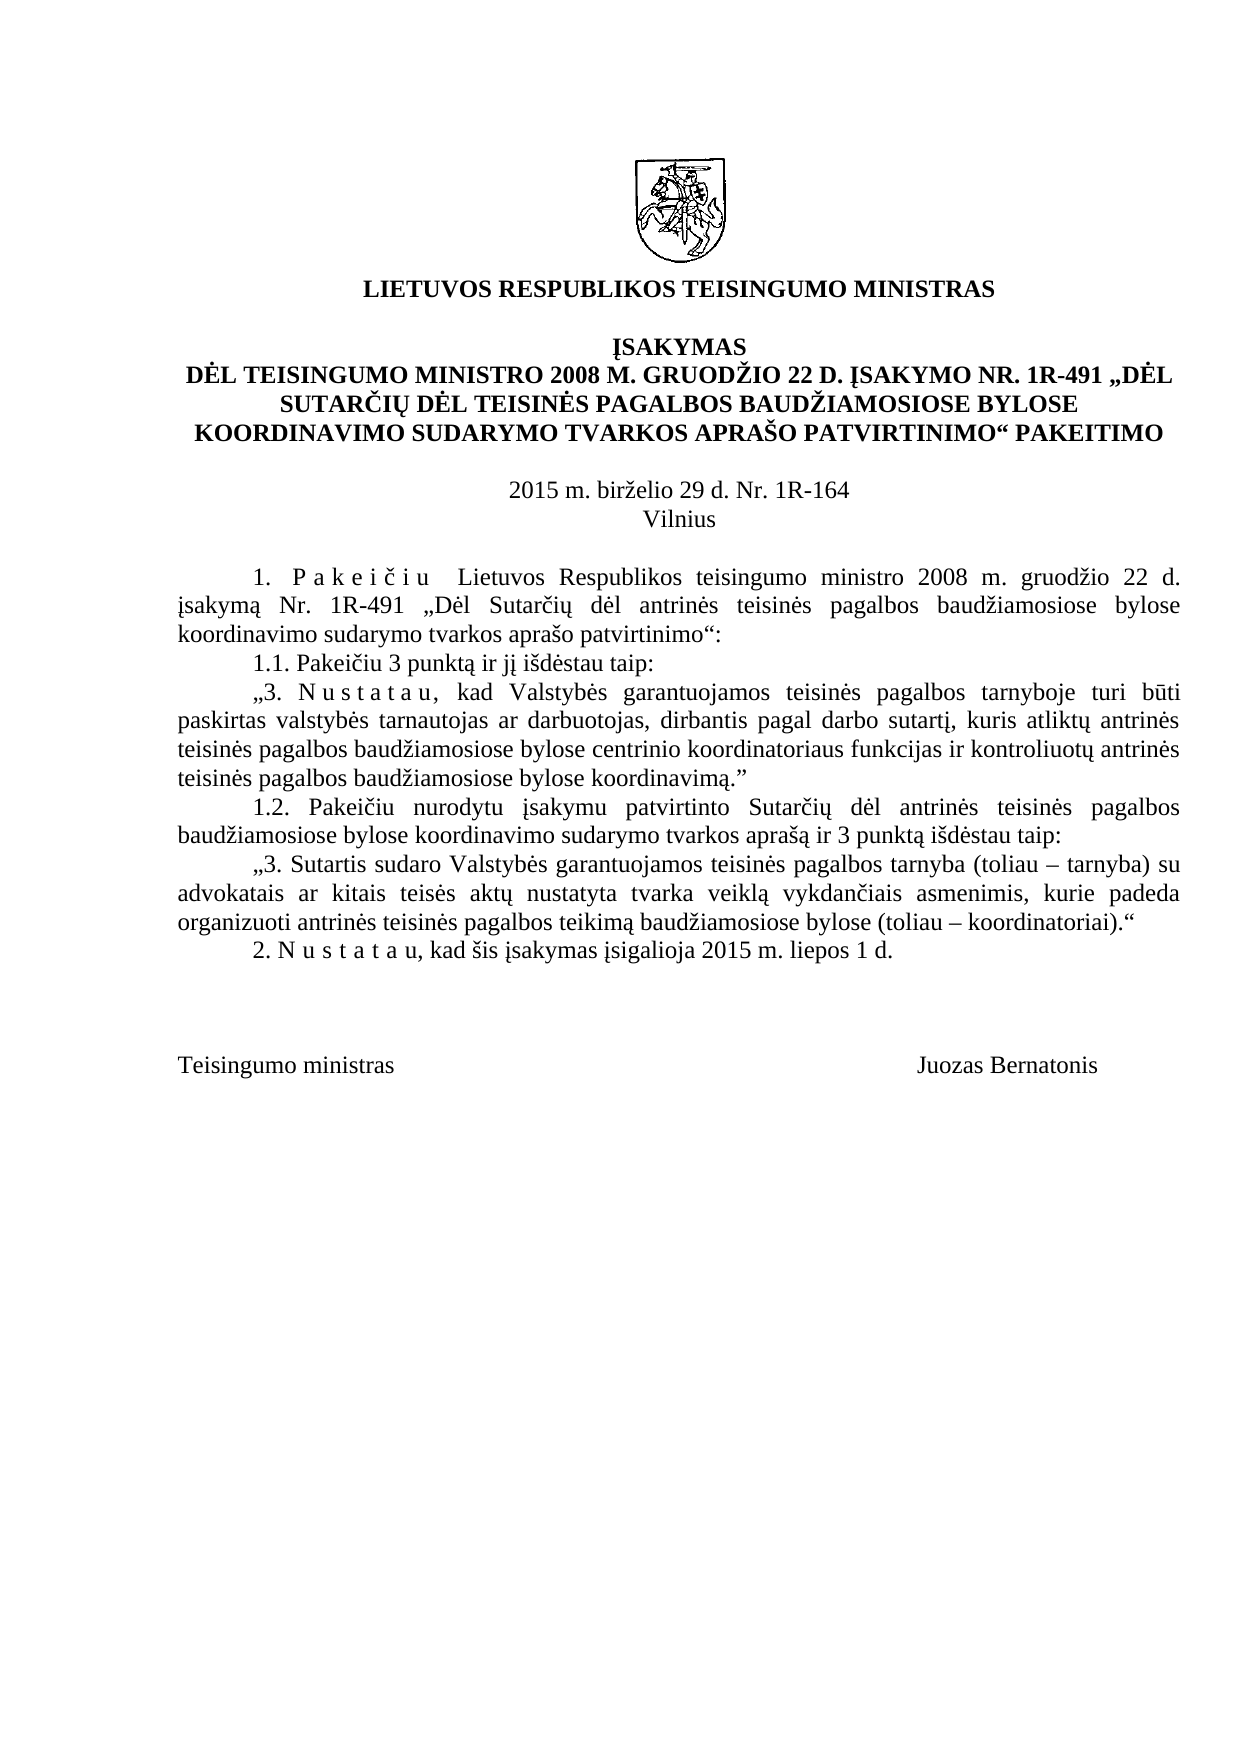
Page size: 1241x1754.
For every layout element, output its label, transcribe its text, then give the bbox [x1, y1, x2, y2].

text 1.2. Pakeičiu nurodytu įsakymu patvirtinto Sutarčių dėl antrinės teisinės pagalbos baudžiamosiose bylose koordinavimo sudarymo tvarkos aprašą ir 3 punktą išdėstau taip: [177, 792, 1181, 849]
text 2015 m. birželio 29 d. Nr. 1R-164 [177, 476, 1181, 504]
text Teisingumo ministras Juozas Bernatonis [177, 1051, 1181, 1079]
text „3. Nustatau, kad Valstybės garantuojamos teisinės pagalbos tarnyboje turi būti paskirtas valstybės tarnautojas ar darbuotojas, dirbantis pagal darbo sutartį, kuris atliktų antrinės teisinės pagalbos baudžiamosiose bylose centrinio koordinatoriaus funkcijas ir kontroliuotų antrinės teisinės pagalbos baudžiamosiose bylose koordinavimą.” [177, 677, 1181, 792]
text ĮSAKYMAS [177, 332, 1181, 361]
text „3. Sutartis sudaro Valstybės garantuojamos teisinės pagalbos tarnyba (toliau – tarnyba) su advokatais ar kitais teisės aktų nustatyta tvarka veiklą vykdančiais asmenimis, kurie padeda organizuoti antrinės teisinės pagalbos teikimą baudžiamosiose bylose (toliau – koordinatoriai).“ [177, 849, 1181, 936]
text 2. Nustatau, kad šis įsakymas įsigalioja 2015 m. liepos 1 d. [177, 936, 1181, 964]
text LIETUVOS RESPUBLIKOS TEISINGUMO MINISTRAS [177, 274, 1181, 303]
text DĖL TEISINGUMO MINISTRO 2008 M. gruodžio 22 D. ĮSAKYMO Nr. 1R-491 „DĖL SUTARČIŲ DĖL TEISINĖS PAGALBOS BAUDŽIAMOSIOSE BYLOSE KOORDINAVIMO SUDARYMO TVARKOS APRAŠO PATVIRTINIMO“ PAKEITIMO [177, 361, 1181, 447]
text 1.1. Pakeičiu 3 punktą ir jį išdėstau taip: [177, 648, 1181, 677]
text 1. Pakeičiu Lietuvos Respublikos teisingumo ministro 2008 m. gruodžio 22 d. įsakymą Nr. 1R-491 „Dėl Sutarčių dėl antrinės teisinės pagalbos baudžiamosiose bylose koordinavimo sudarymo tvarkos aprašo patvirtinimo“: [177, 562, 1181, 648]
text Vilnius [177, 504, 1181, 533]
